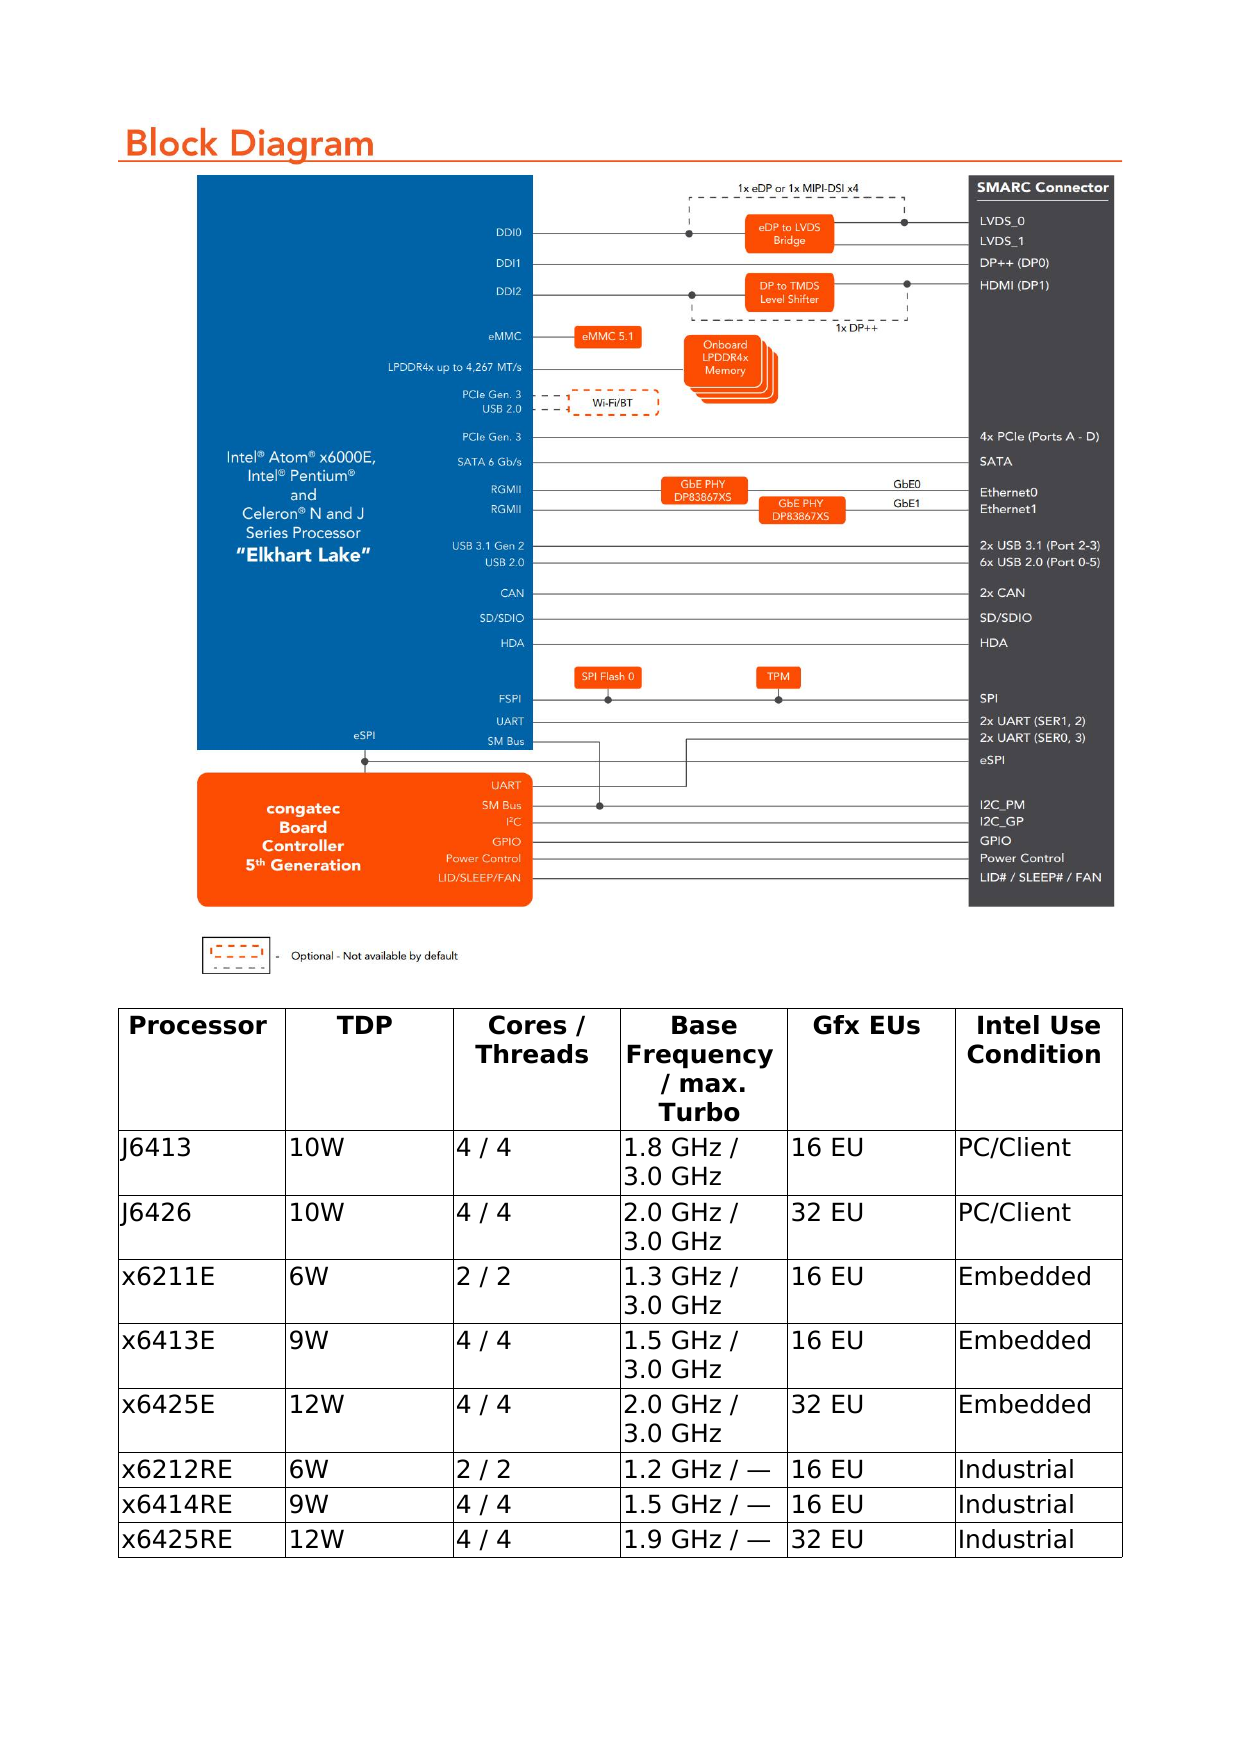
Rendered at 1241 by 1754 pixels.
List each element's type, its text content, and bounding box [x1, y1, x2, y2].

table_cell 4 / 4 [454, 1389, 620, 1452]
table_cell J6426 [119, 1196, 285, 1259]
table_cell 1.8 GHz / 3.0 GHz [621, 1131, 787, 1195]
table_cell 4 / 4 [454, 1131, 620, 1195]
table_cell Embedded [956, 1260, 1122, 1323]
table_cell x6211E [119, 1260, 285, 1323]
table_cell 1.5 GHz / 3.0 GHz [621, 1324, 787, 1387]
table_cell 16 EU [788, 1324, 955, 1387]
table_header TDP [286, 1009, 453, 1130]
table_cell Embedded [956, 1389, 1122, 1452]
table_cell Embedded [956, 1324, 1122, 1387]
table_cell 4 / 4 [454, 1324, 620, 1387]
table_cell 2.0 GHz / 3.0 GHz [621, 1196, 787, 1259]
table_cell Industrial [956, 1453, 1122, 1487]
table_cell PC/Client [956, 1196, 1122, 1259]
table_cell 32 EU [788, 1523, 955, 1557]
table_cell 1.3 GHz / 3.0 GHz [621, 1260, 787, 1323]
table_cell 16 EU [788, 1131, 955, 1195]
table_cell 2 / 2 [454, 1260, 620, 1323]
table_cell PC/Client [956, 1131, 1122, 1195]
table_header Gfx EUs [788, 1009, 955, 1130]
table_cell x6413E [119, 1324, 285, 1387]
table_cell 16 EU [788, 1488, 955, 1522]
table_cell 2 / 2 [454, 1453, 620, 1487]
table_cell x6212RE [119, 1453, 285, 1487]
table_cell x6425RE [119, 1523, 285, 1557]
table_header Processor [119, 1009, 285, 1130]
table_header Intel Use Condition [956, 1009, 1122, 1130]
table_cell 10W [286, 1131, 453, 1195]
table_cell 12W [286, 1523, 453, 1557]
table_cell 4 / 4 [454, 1523, 620, 1557]
table_cell 4 / 4 [454, 1488, 620, 1522]
table_cell Industrial [956, 1488, 1122, 1522]
table_cell 10W [286, 1196, 453, 1259]
table_header Base Frequency / max. Turbo [621, 1009, 787, 1130]
picture [118, 118, 1123, 981]
table_cell 6W [286, 1453, 453, 1487]
table_cell 1.5 GHz / — [621, 1488, 787, 1522]
table_cell 16 EU [788, 1260, 955, 1323]
table_cell 32 EU [788, 1196, 955, 1259]
table_cell J6413 [119, 1131, 285, 1195]
table_cell 1.9 GHz / — [621, 1523, 787, 1557]
table_cell 1.2 GHz / — [621, 1453, 787, 1487]
table_cell 2.0 GHz / 3.0 GHz [621, 1389, 787, 1452]
table_cell 12W [286, 1389, 453, 1452]
table_cell 4 / 4 [454, 1196, 620, 1259]
table_cell Industrial [956, 1523, 1122, 1557]
table_cell 9W [286, 1488, 453, 1522]
table_cell 6W [286, 1260, 453, 1323]
table_cell 16 EU [788, 1453, 955, 1487]
table_cell 9W [286, 1324, 453, 1387]
table_cell x6425E [119, 1389, 285, 1452]
table_cell x6414RE [119, 1488, 285, 1522]
table_cell 32 EU [788, 1389, 955, 1452]
table_header Cores / Threads [454, 1009, 620, 1130]
